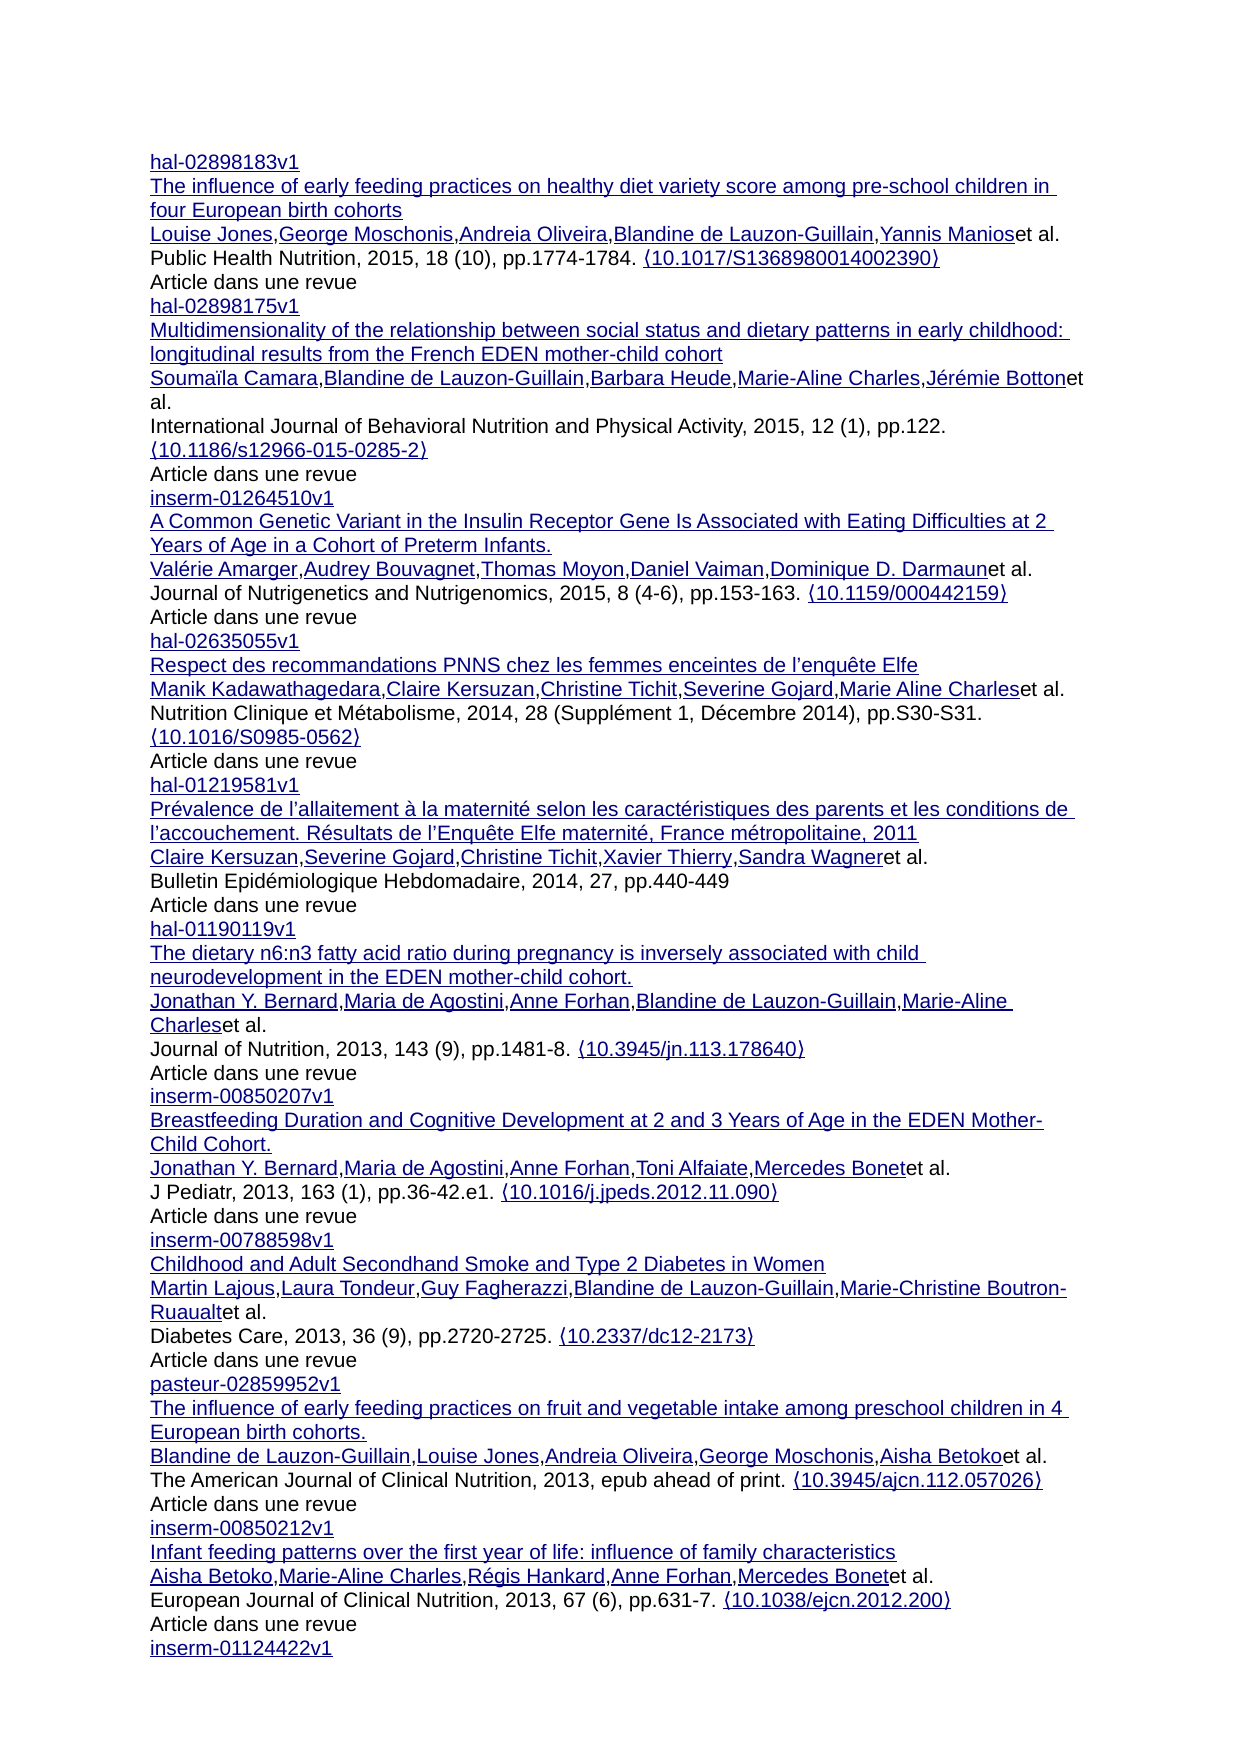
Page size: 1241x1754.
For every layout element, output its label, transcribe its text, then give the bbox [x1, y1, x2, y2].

table_cell The dietary n6:n3 fatty acid ratio during pregnancy is inversely associated with child neurodevelopment in the EDEN mother-child cohort. Jonathan Y. Bernard,Maria de Agostini,Anne Forhan,Blandine de Lauzon-Guillain,Marie-Aline Charleset al. Journal of Nutrition, 2013, 143 (9), pp.1481-8. ⟨10.3945/jn.113.178640⟩ Article dans une revue inserm-00850207v1 [150, 941, 1090, 1108]
table_cell Prévalence de l’allaitement à la maternité selon les caractéristiques des parents et les conditions de l’accouchement. Résultats de l’Enquête Elfe maternité, France métropolitaine, 2011 Claire Kersuzan,Severine Gojard,Christine Tichit,Xavier Thierry,Sandra Wagneret al. Bulletin Epidémiologique Hebdomadaire, 2014, 27, pp.440-449 Article dans une revue hal-01190119v1 [150, 797, 1090, 941]
table_cell Respect des recommandations PNNS chez les femmes enceintes de l’enquête Elfe Manik Kadawathagedara,Claire Kersuzan,Christine Tichit,Severine Gojard,Marie Aline Charleset al. Nutrition Clinique et Métabolisme, 2014, 28 (Supplément 1, Décembre 2014), pp.S30-S31. ⟨10.1016/S0985-0562⟩ Article dans une revue hal-01219581v1 [150, 653, 1090, 797]
table_cell A Common Genetic Variant in the Insulin Receptor Gene Is Associated with Eating Difficulties at 2 Years of Age in a Cohort of Preterm Infants. Valérie Amarger,Audrey Bouvagnet,Thomas Moyon,Daniel Vaiman,Dominique D. Darmaunet al. Journal of Nutrigenetics and Nutrigenomics, 2015, 8 (4-6), pp.153-163. ⟨10.1159/000442159⟩ Article dans une revue hal-02635055v1 [150, 509, 1090, 653]
table_cell The influence of early feeding practices on healthy diet variety score among pre-school children in four European birth cohorts Louise Jones,George Moschonis,Andreia Oliveira,Blandine de Lauzon-Guillain,Yannis Manioset al. Public Health Nutrition, 2015, 18 (10), pp.1774-1784. ⟨10.1017/S1368980014002390⟩ Article dans une revue hal-02898175v1 [150, 174, 1090, 318]
table_cell Multidimensionality of the relationship between social status and dietary patterns in early childhood: longitudinal results from the French EDEN mother-child cohort Soumaïla Camara,Blandine de Lauzon-Guillain,Barbara Heude,Marie-Aline Charles,Jérémie Bottonet al. International Journal of Behavioral Nutrition and Physical Activity, 2015, 12 (1), pp.122. ⟨10.1186/s12966-015-0285-2⟩ Article dans une revue inserm-01264510v1 [150, 318, 1090, 509]
table_cell The influence of early feeding practices on fruit and vegetable intake among preschool children in 4 European birth cohorts. Blandine de Lauzon-Guillain,Louise Jones,Andreia Oliveira,George Moschonis,Aisha Betokoet al. The American Journal of Clinical Nutrition, 2013, epub ahead of print. ⟨10.3945/ajcn.112.057026⟩ Article dans une revue inserm-00850212v1 [150, 1396, 1090, 1539]
table_cell Breastfeeding Duration and Cognitive Development at 2 and 3 Years of Age in the EDEN Mother-Child Cohort. Jonathan Y. Bernard,Maria de Agostini,Anne Forhan,Toni Alfaiate,Mercedes Bonetet al. J Pediatr, 2013, 163 (1), pp.36-42.e1. ⟨10.1016/j.jpeds.2012.11.090⟩ Article dans une revue inserm-00788598v1 [150, 1108, 1090, 1252]
table_cell hal-02898183v1 [150, 150, 1090, 174]
table_cell Childhood and Adult Secondhand Smoke and Type 2 Diabetes in Women Martin Lajous,Laura Tondeur,Guy Fagherazzi,Blandine de Lauzon-Guillain,Marie-Christine Boutron-Ruaualtet al. Diabetes Care, 2013, 36 (9), pp.2720-2725. ⟨10.2337/dc12-2173⟩ Article dans une revue pasteur-02859952v1 [150, 1252, 1090, 1396]
table_cell Infant feeding patterns over the first year of life: influence of family characteristics Aisha Betoko,Marie-Aline Charles,Régis Hankard,Anne Forhan,Mercedes Bonetet al. European Journal of Clinical Nutrition, 2013, 67 (6), pp.631-7. ⟨10.1038/ejcn.2012.200⟩ Article dans une revue inserm-01124422v1 [150, 1540, 1090, 1659]
